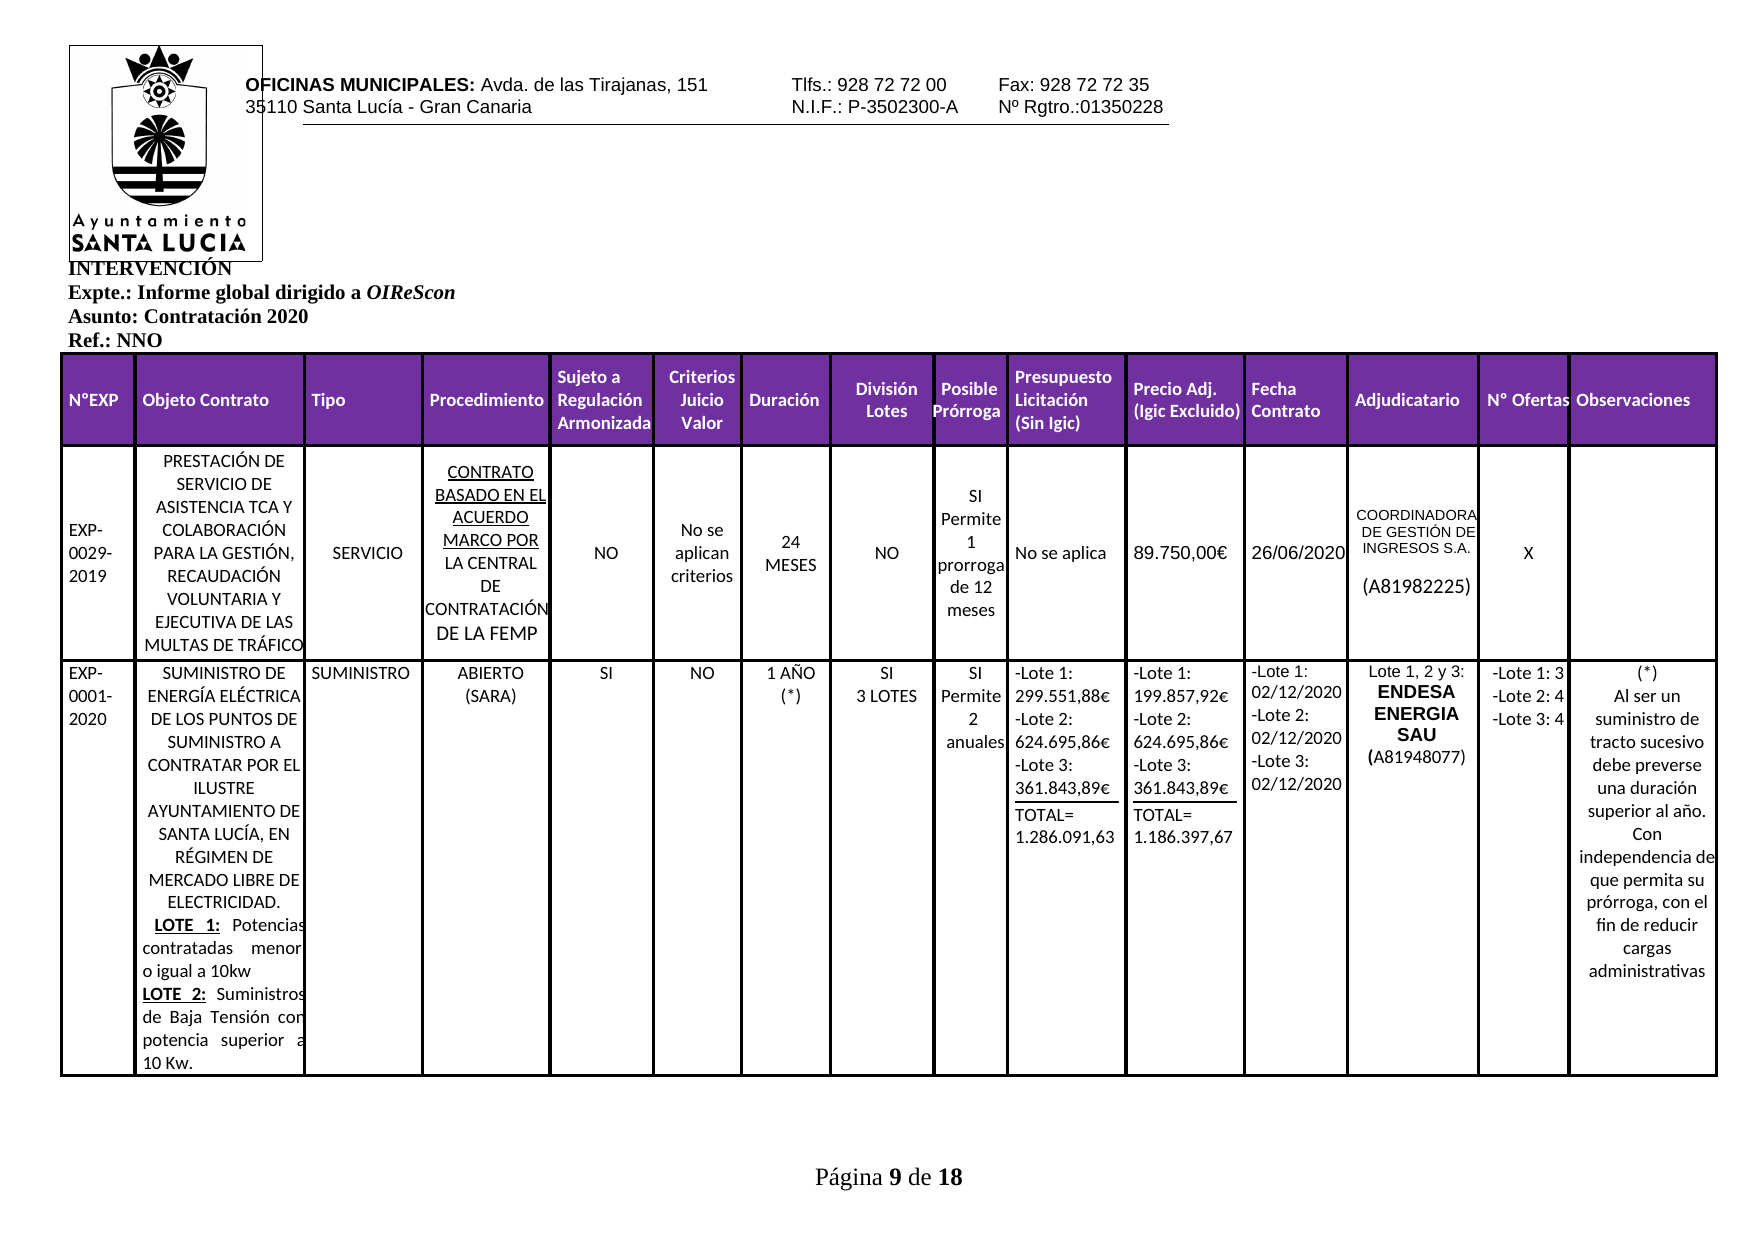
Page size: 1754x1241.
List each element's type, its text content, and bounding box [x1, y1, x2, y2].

table_header Fecha Contrato [1246, 355, 1346, 444]
table_cell EXP-0029-2019 [63, 447, 133, 658]
table_cell -Lote 1: 199.857,92€ -Lote 2: 624.695,86€ -Lote 3: 361.843,89€ TOTAL= 1.186.397,67 [1128, 662, 1243, 1074]
table_cell COORDINADORA DE GESTIÓN DE INGRESOS S.A. (A81982225) [1349, 447, 1477, 658]
table_cell CONTRATO BASADO EN EL ACUERDO MARCO POR LA CENTRAL DE CONTRATACIÓN DE LA FEMP [424, 447, 548, 658]
table_cell ABIERTO (SARA) [424, 662, 548, 1074]
table_header Adjudicatario [1349, 355, 1477, 444]
table_header Sujeto a Regulación Armonizada [552, 355, 652, 444]
table_header Nº Ofertas [1480, 355, 1567, 444]
table_header Duración [743, 355, 829, 444]
table_header Tipo [306, 355, 421, 444]
picture [72, 46, 246, 252]
table_header División Lotes [832, 355, 932, 444]
table_cell 89.750,00€ [1128, 447, 1243, 658]
table_cell SI 3 LOTES [832, 662, 932, 1074]
table_cell PRESTACIÓN DE SERVICIO DE ASISTENCIA TCA Y COLABORACIÓN PARA LA GESTIÓN, RECAUDACIÓN VOLUNTARIA Y EJECUTIVA DE LAS MULTAS DE TRÁFICO [137, 447, 303, 658]
table_cell SUMINISTRO [306, 662, 421, 1074]
table_cell (*) Al ser un suministro de tracto sucesivo debe preverse una duración superior al año. Con independencia de que permita su prórroga, con el fin de reducir cargas administrativas [1571, 662, 1715, 1074]
table_header Observaciones [1571, 355, 1715, 444]
table_cell NO [552, 447, 652, 658]
table_cell -Lote 1: 299.551,88€ -Lote 2: 624.695,86€ -Lote 3: 361.843,89€ TOTAL= 1.286.091,63 [1009, 662, 1124, 1074]
table_cell 24 MESES [743, 447, 829, 658]
table_header Presupuesto Licitación (Sin Igic) [1009, 355, 1124, 444]
table_header NºEXP [63, 355, 133, 444]
table_cell NO [832, 447, 932, 658]
table_header Objeto Contrato [137, 355, 303, 444]
table_header Precio Adj. (Igic Excluido) [1128, 355, 1243, 444]
table_cell SI [552, 662, 652, 1074]
table_cell No se aplican criterios [655, 447, 740, 658]
table_cell SERVICIO [306, 447, 421, 658]
table_cell SI Permite 1 prorroga de 12 meses [936, 447, 1006, 658]
table_cell Lote 1, 2 y 3: ENDESA ENERGIA SAU (A81948077) [1349, 662, 1477, 1074]
table_cell No se aplica [1009, 447, 1124, 658]
table_cell -Lote 1: 02/12/2020 -Lote 2: 02/12/2020 -Lote 3: 02/12/2020 [1246, 662, 1346, 1074]
table_cell EXP-0001-2020 [63, 662, 133, 1074]
table_header Procedimiento [424, 355, 548, 444]
table_cell SUMINISTRO DE ENERGÍA ELÉCTRICA DE LOS PUNTOS DE SUMINISTRO A CONTRATAR POR EL ILUSTRE AYUNTAMIENTO DE SANTA LUCÍA, EN RÉGIMEN DE MERCADO LIBRE DE ELECTRICIDAD. LOTE 1: Potencias contratadas menor o igual a 10kw LOTE 2: Suministros de Baja Tensión con potencia superior a 10 Kw. [137, 662, 303, 1074]
table_header Criterios Juicio Valor [655, 355, 740, 444]
table_cell X [1480, 447, 1567, 658]
table_header Posible Prórroga [936, 355, 1006, 444]
table_cell SI Permite 2 anuales [936, 662, 1006, 1074]
table_cell NO [655, 662, 740, 1074]
table_cell -Lote 1: 3 -Lote 2: 4 -Lote 3: 4 [1480, 662, 1567, 1074]
table_cell 1 AÑO (*) [743, 662, 829, 1074]
table_cell [1571, 447, 1715, 658]
table_cell 26/06/2020 [1246, 447, 1346, 658]
